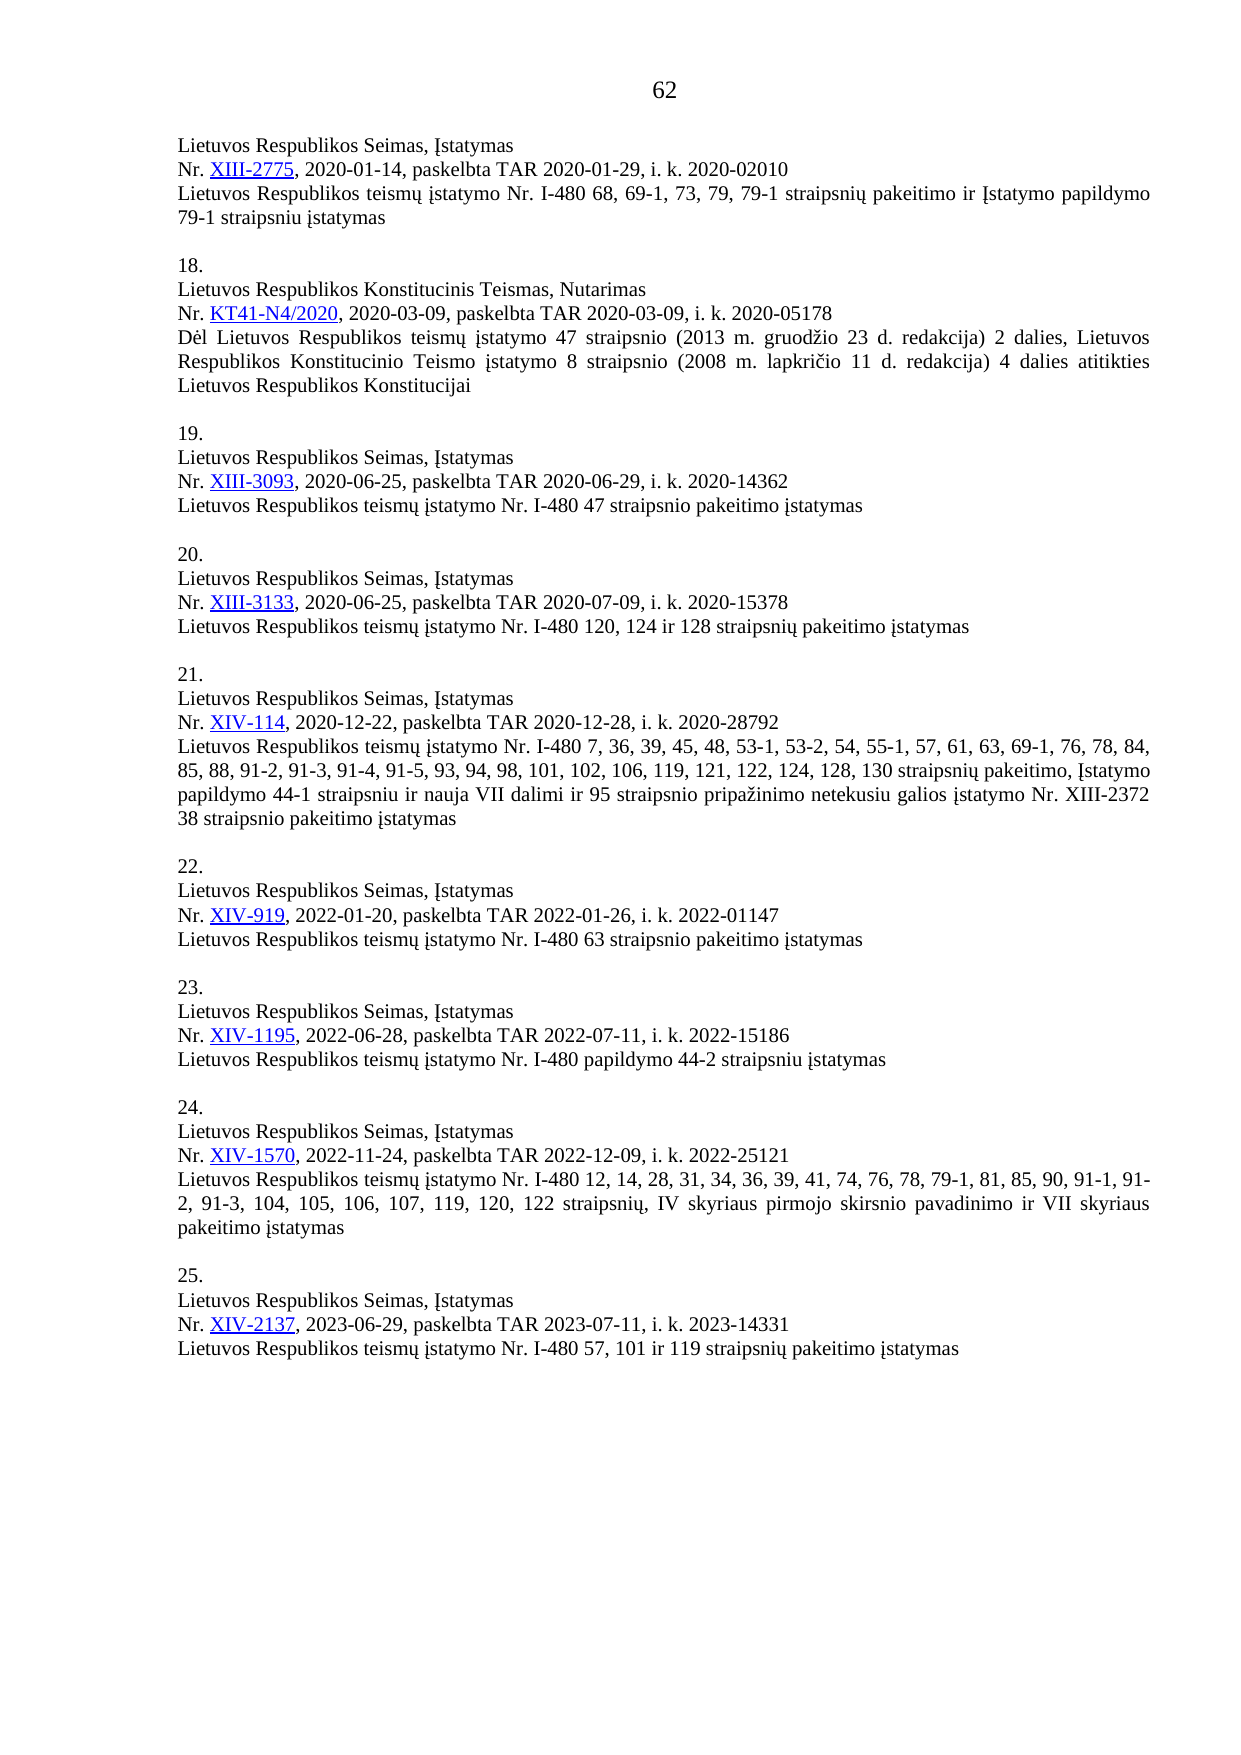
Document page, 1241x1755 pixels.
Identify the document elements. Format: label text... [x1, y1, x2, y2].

text 19. [177, 421, 1152, 445]
text Lietuvos Respublikos Seimas, Įstatymas [177, 566, 1152, 590]
text Nr. XIV-1195, 2022-06-28, paskelbta TAR 2022-07-11, i. k. 2022-15186 [177, 1023, 1152, 1047]
text Lietuvos Respublikos Seimas, Įstatymas [177, 999, 1152, 1023]
text Lietuvos Respublikos teismų įstatymo Nr. I-480 120, 124 ir 128 straipsnių pakeitimo įstatymas [177, 614, 1152, 638]
text 23. [177, 975, 1152, 999]
text Lietuvos Respublikos Seimas, Įstatymas [177, 878, 1152, 902]
text Nr. XIV-2137, 2023-06-29, paskelbta TAR 2023-07-11, i. k. 2023-14331 [177, 1312, 1152, 1336]
text Nr. XIII-3093, 2020-06-25, paskelbta TAR 2020-06-29, i. k. 2020-14362 [177, 469, 1152, 493]
text 21. [177, 662, 1152, 686]
text Lietuvos Respublikos teismų įstatymo Nr. I-480 12, 14, 28, 31, 34, 36, 39, 41, 74, 76, 78, 79-1, 81, 85, 90, 91-1, 91-2, 91-3, 104, 105, 106, 107, 119, 120, 122 straipsnių, IV skyriaus pirmojo skirsnio pavadinimo ir VII skyriaus pakeitimo įstatymas [177, 1167, 1152, 1239]
text 25. [177, 1263, 1152, 1287]
text Lietuvos Respublikos Seimas, Įstatymas [177, 132, 1152, 157]
text Lietuvos Respublikos teismų įstatymo Nr. I-480 57, 101 ir 119 straipsnių pakeitimo įstatymas [177, 1336, 1152, 1360]
text Lietuvos Respublikos teismų įstatymo Nr. I-480 68, 69-1, 73, 79, 79-1 straipsnių pakeitimo ir Įstatymo papildymo 79-1 straipsniu įstatymas [177, 181, 1152, 229]
text Lietuvos Respublikos Seimas, Įstatymas [177, 445, 1152, 469]
text Lietuvos Respublikos Konstitucinis Teismas, Nutarimas [177, 277, 1152, 301]
text Nr. XIV-114, 2020-12-22, paskelbta TAR 2020-12-28, i. k. 2020-28792 [177, 710, 1152, 734]
text Nr. XIV-1570, 2022-11-24, paskelbta TAR 2022-12-09, i. k. 2022-25121 [177, 1143, 1152, 1167]
text Dėl Lietuvos Respublikos teismų įstatymo 47 straipsnio (2013 m. gruodžio 23 d. redakcija) 2 dalies, Lietuvos Respublikos Konstitucinio Teismo įstatymo 8 straipsnio (2008 m. lapkričio 11 d. redakcija) 4 dalies atitikties Lietuvos Respublikos Konstitucijai [177, 325, 1152, 397]
text Nr. XIV-919, 2022-01-20, paskelbta TAR 2022-01-26, i. k. 2022-01147 [177, 902, 1152, 927]
text Lietuvos Respublikos teismų įstatymo Nr. I-480 63 straipsnio pakeitimo įstatymas [177, 927, 1152, 951]
text Nr. KT41-N4/2020, 2020-03-09, paskelbta TAR 2020-03-09, i. k. 2020-05178 [177, 301, 1152, 325]
text Nr. XIII-3133, 2020-06-25, paskelbta TAR 2020-07-09, i. k. 2020-15378 [177, 590, 1152, 614]
text 20. [177, 542, 1152, 566]
text Nr. XIII-2775, 2020-01-14, paskelbta TAR 2020-01-29, i. k. 2020-02010 [177, 157, 1152, 181]
text Lietuvos Respublikos Seimas, Įstatymas [177, 1287, 1152, 1312]
text Lietuvos Respublikos Seimas, Įstatymas [177, 1119, 1152, 1143]
text Lietuvos Respublikos teismų įstatymo Nr. I-480 7, 36, 39, 45, 48, 53-1, 53-2, 54, 55-1, 57, 61, 63, 69-1, 76, 78, 84, 85, 88, 91-2, 91-3, 91-4, 91-5, 93, 94, 98, 101, 102, 106, 119, 121, 122, 124, 128, 130 straipsnių pakeitimo, Įstatymo papildymo 44-1 straipsniu ir nauja VII dalimi ir 95 straipsnio pripažinimo netekusiu galios įstatymo Nr. XIII-2372 38 straipsnio pakeitimo įstatymas [177, 734, 1152, 830]
text 18. [177, 253, 1152, 277]
text Lietuvos Respublikos teismų įstatymo Nr. I-480 47 straipsnio pakeitimo įstatymas [177, 493, 1152, 517]
text 22. [177, 854, 1152, 878]
text 24. [177, 1095, 1152, 1119]
text Lietuvos Respublikos Seimas, Įstatymas [177, 686, 1152, 710]
text Lietuvos Respublikos teismų įstatymo Nr. I-480 papildymo 44-2 straipsniu įstatymas [177, 1047, 1152, 1071]
